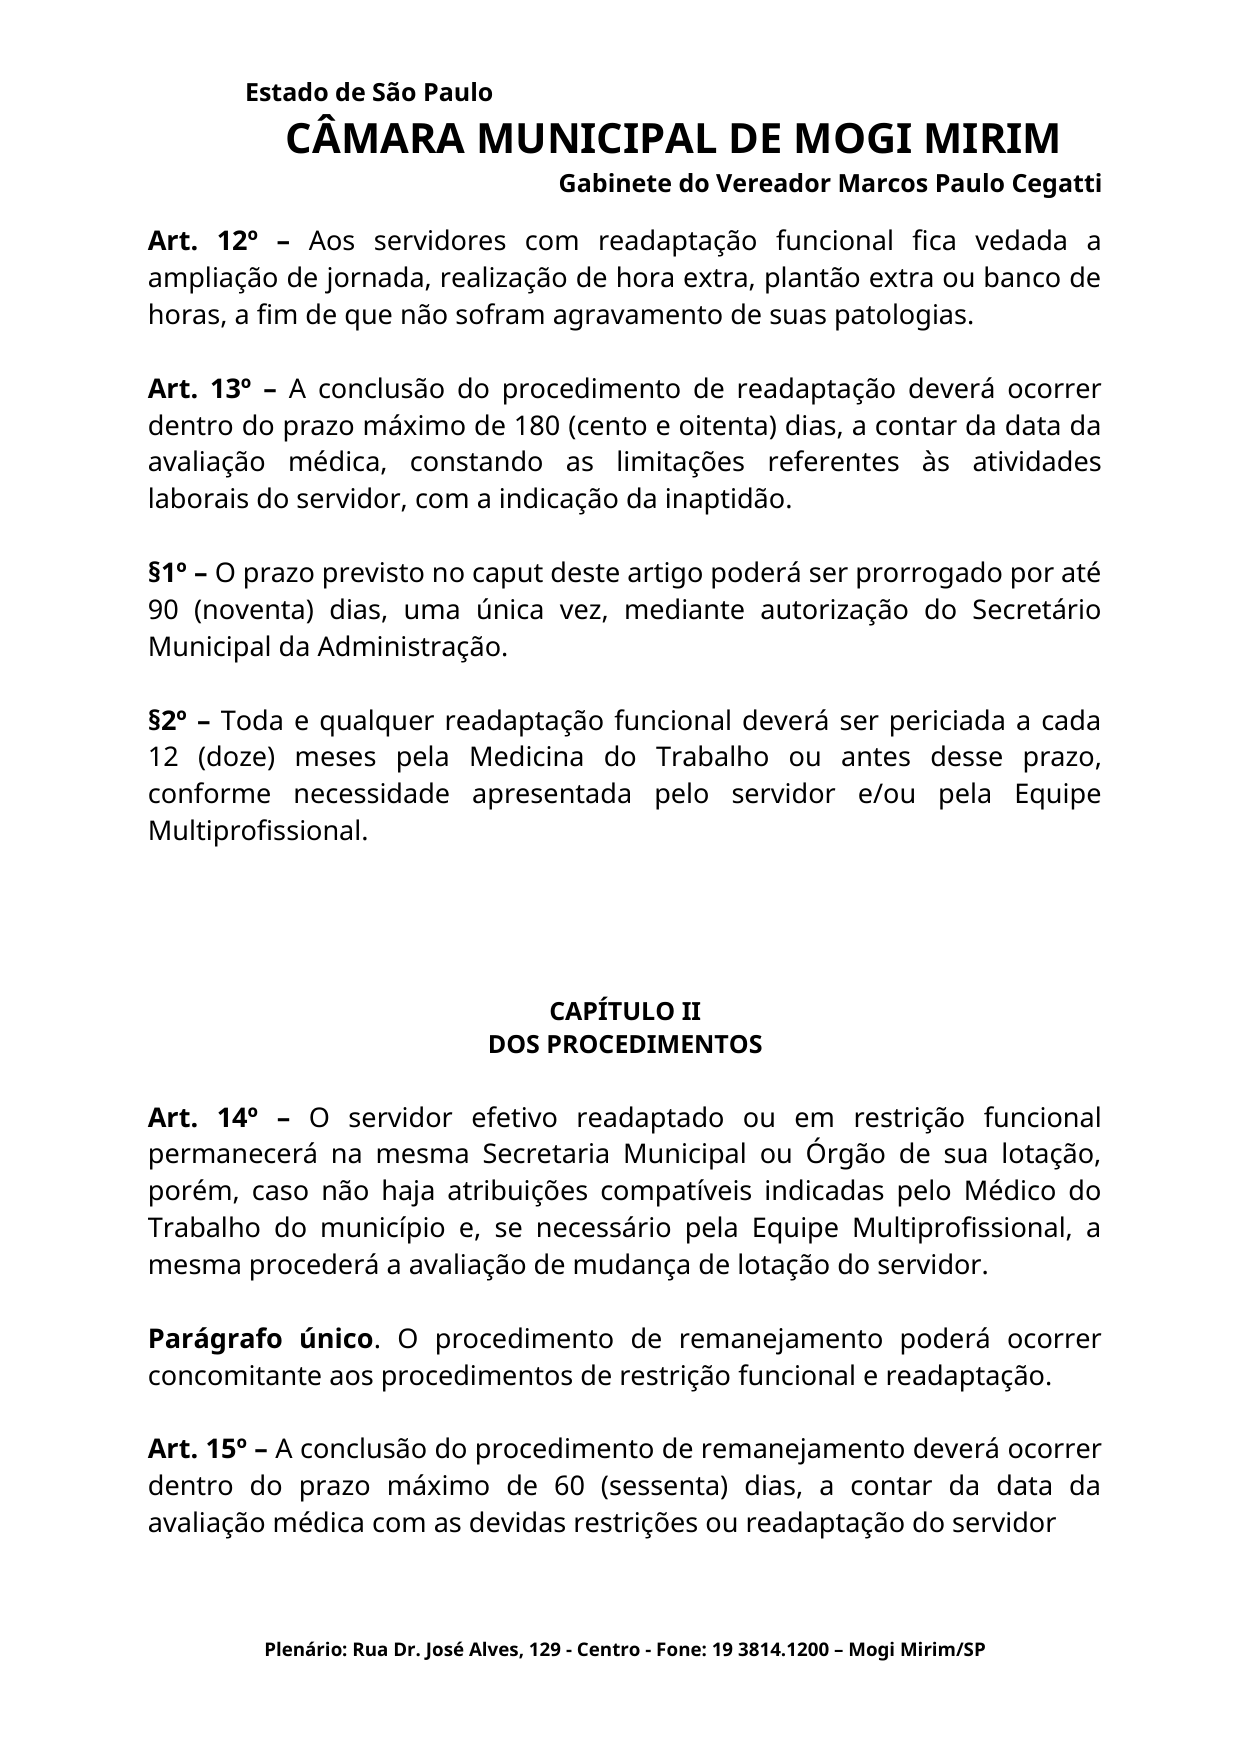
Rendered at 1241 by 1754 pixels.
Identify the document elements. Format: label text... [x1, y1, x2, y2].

text Art. 12º – Aos servidores com readaptação funcional fica vedada a ampliação de jornada, realização de hora extra, plantão extra ou banco de horas, a fim de que não sofram agravamento de suas patologias. [148, 222, 1103, 332]
text Parágrafo único. O procedimento de remanejamento poderá ocorrer concomitante aos procedimentos de restrição funcional e readaptação. [148, 1319, 1103, 1393]
text CAPÍTULO II [148, 993, 1103, 1027]
text §2º – Toda e qualquer readaptação funcional deverá ser periciada a cada 12 (doze) meses pela Medicina do Trabalho ou antes desse prazo, conforme necessidade apresentada pelo servidor e/ou pela Equipe Multiprofissional. [148, 701, 1103, 848]
text DOS PROCEDIMENTOS [148, 1027, 1103, 1061]
text Art. 13º – A conclusão do procedimento de readaptação deverá ocorrer dentro do prazo máximo de 180 (cento e oitenta) dias, a contar da data da avaliação médica, constando as limitações referentes às atividades laborais do servidor, com a indicação da inaptidão. [148, 369, 1103, 517]
text Art. 15º – A conclusão do procedimento de remanejamento deverá ocorrer dentro do prazo máximo de 60 (sessenta) dias, a contar da data da avaliação médica com as devidas restrições ou readaptação do servidor [148, 1430, 1103, 1541]
text §1º – O prazo previsto no caput deste artigo poderá ser prorrogado por até 90 (noventa) dias, uma única vez, mediante autorização do Secretário Municipal da Administração. [148, 553, 1103, 664]
text Art. 14º – O servidor efetivo readaptado ou em restrição funcional permanecerá na mesma Secretaria Municipal ou Órgão de sua lotação, porém, caso não haja atribuições compatíveis indicadas pelo Médico do Trabalho do município e, se necessário pela Equipe Multiprofissional, a mesma procederá a avaliação de mudança de lotação do servidor. [148, 1098, 1103, 1282]
